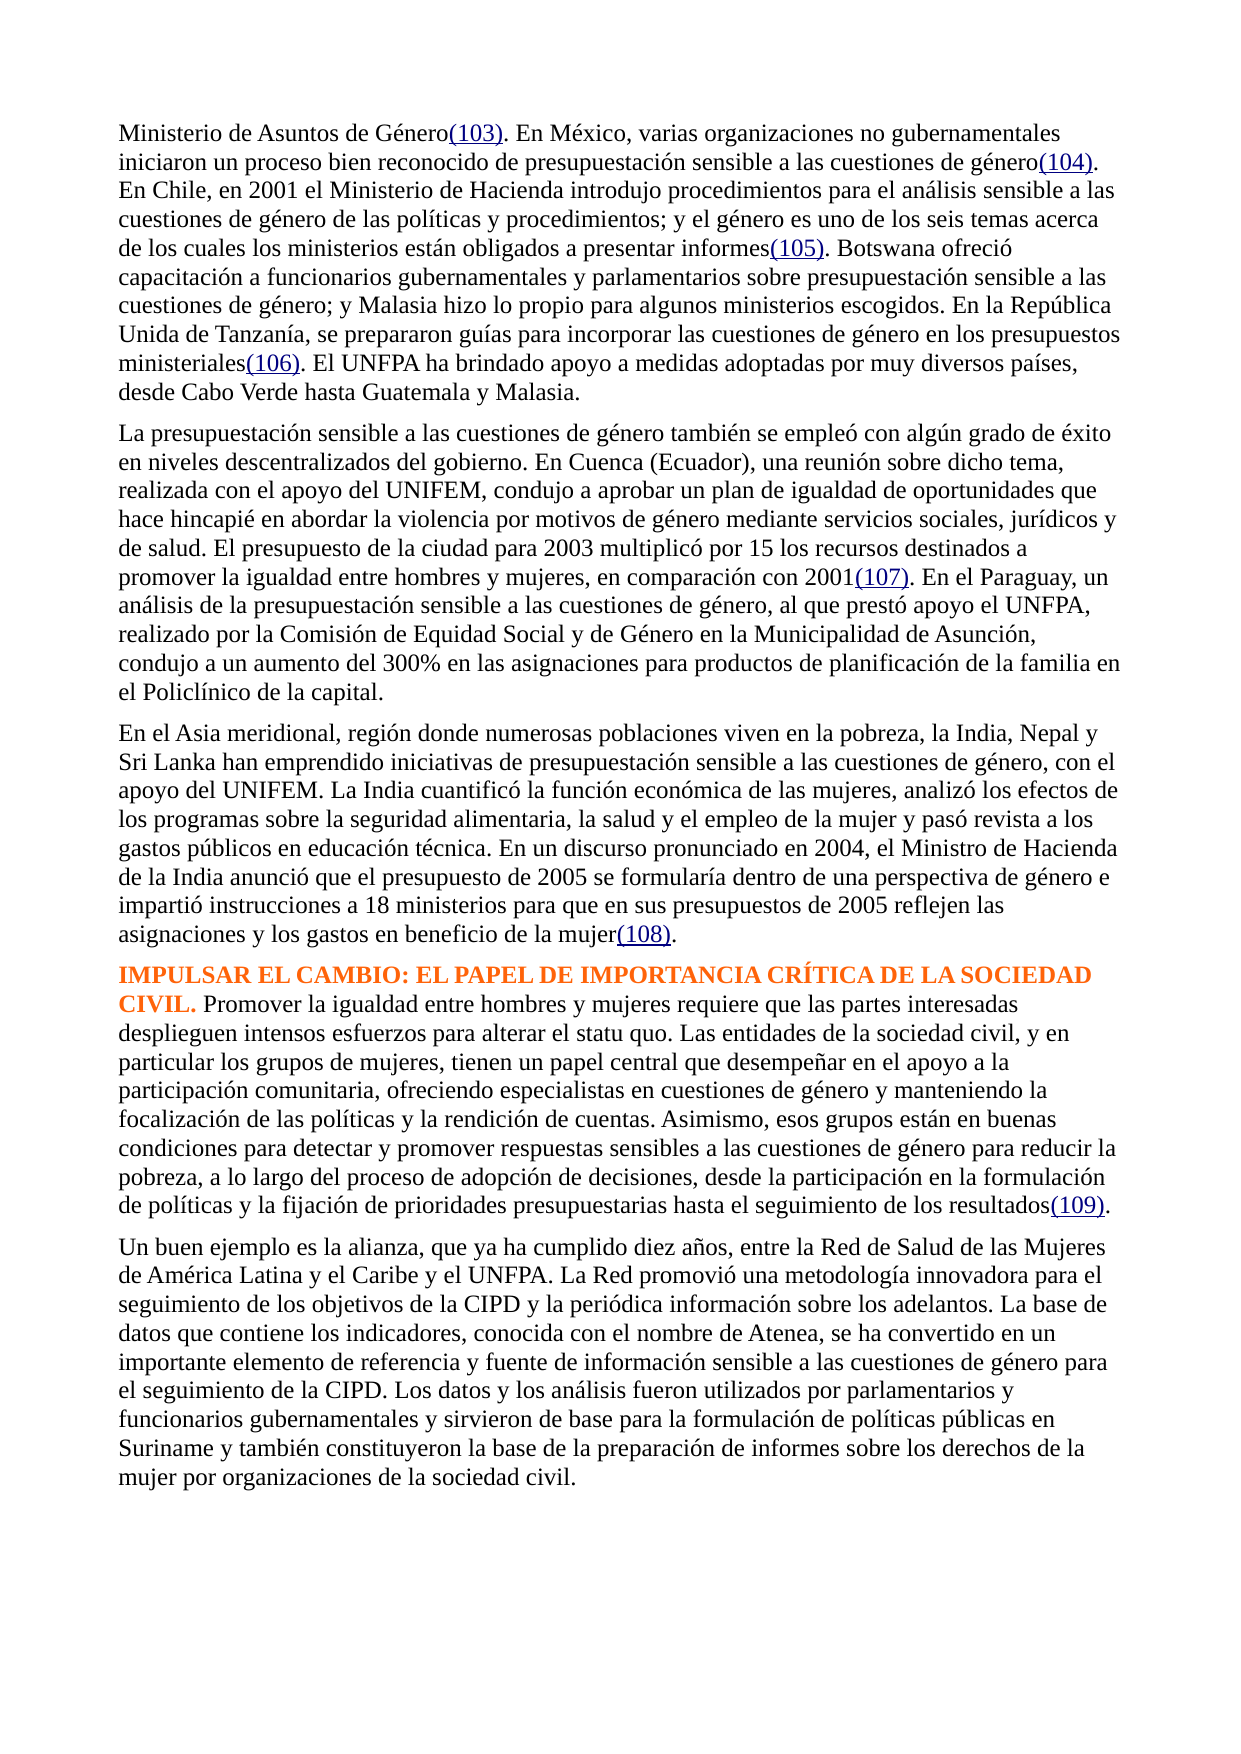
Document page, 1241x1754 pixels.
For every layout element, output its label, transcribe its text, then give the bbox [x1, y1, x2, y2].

text Un buen ejemplo es la alianza, que ya ha cumplido diez años, entre la Red de Salud de las Mujeres de América Latina y el Caribe y el UNFPA. La Red promovió una metodología innovadora para el seguimiento de los objetivos de la CIPD y la periódica información sobre los adelantos. La base de datos que contiene los indicadores, conocida con el nombre de Atenea, se ha convertido en un importante elemento de referencia y fuente de información sensible a las cuestiones de género para el seguimiento de la CIPD. Los datos y los análisis fueron utilizados por parlamentarios y funcionarios gubernamentales y sirvieron de base para la formulación de políticas públicas en Suriname y también constituyeron la base de la preparación de informes sobre los derechos de la mujer por organizaciones de la sociedad civil. [118, 1232, 1122, 1491]
text IMPULSAR EL CAMBIO: EL PAPEL DE IMPORTANCIA CRÍTICA DE LA SOCIEDAD CIVIL. Promover la igualdad entre hombres y mujeres requiere que las partes interesadas desplieguen intensos esfuerzos para alterar el statu quo. Las entidades de la sociedad civil, y en particular los grupos de mujeres, tienen un papel central que desempeñar en el apoyo a la participación comunitaria, ofreciendo especialistas en cuestiones de género y manteniendo la focalización de las políticas y la rendición de cuentas. Asimismo, esos grupos están en buenas condiciones para detectar y promover respuestas sensibles a las cuestiones de género para reducir la pobreza, a lo largo del proceso de adopción de decisiones, desde la participación en la formulación de políticas y la fijación de prioridades presupuestarias hasta el seguimiento de los resultados(109). [118, 961, 1122, 1219]
text Ministerio de Asuntos de Género(103). En México, varias organizaciones no gubernamentales iniciaron un proceso bien reconocido de presupuestación sensible a las cuestiones de género(104). En Chile, en 2001 el Ministerio de Hacienda introdujo procedimientos para el análisis sensible a las cuestiones de género de las políticas y procedimientos; y el género es uno de los seis temas acerca de los cuales los ministerios están obligados a presentar informes(105). Botswana ofreció capacitación a funcionarios gubernamentales y parlamentarios sobre presupuestación sensible a las cuestiones de género; y Malasia hizo lo propio para algunos ministerios escogidos. En la República Unida de Tanzanía, se prepararon guías para incorporar las cuestiones de género en los presupuestos ministeriales(106). El UNFPA ha brindado apoyo a medidas adoptadas por muy diversos países, desde Cabo Verde hasta Guatemala y Malasia. [118, 118, 1122, 406]
text En el Asia meridional, región donde numerosas poblaciones viven en la pobreza, la India, Nepal y Sri Lanka han emprendido iniciativas de presupuestación sensible a las cuestiones de género, con el apoyo del UNIFEM. La India cuantificó la función económica de las mujeres, analizó los efectos de los programas sobre la seguridad alimentaria, la salud y el empleo de la mujer y pasó revista a los gastos públicos en educación técnica. En un discurso pronunciado en 2004, el Ministro de Hacienda de la India anunció que el presupuesto de 2005 se formularía dentro de una perspectiva de género e impartió instrucciones a 18 ministerios para que en sus presupuestos de 2005 reflejen las asignaciones y los gastos en beneficio de la mujer(108). [118, 718, 1122, 948]
text La presupuestación sensible a las cuestiones de género también se empleó con algún grado de éxito en niveles descentralizados del gobierno. En Cuenca (Ecuador), una reunión sobre dicho tema, realizada con el apoyo del UNIFEM, condujo a aprobar un plan de igualdad de oportunidades que hace hincapié en abordar la violencia por motivos de género mediante servicios sociales, jurídicos y de salud. El presupuesto de la ciudad para 2003 multiplicó por 15 los recursos destinados a promover la igualdad entre hombres y mujeres, en comparación con 2001(107). En el Paraguay, un análisis de la presupuestación sensible a las cuestiones de género, al que prestó apoyo el UNFPA, realizado por la Comisión de Equidad Social y de Género en la Municipalidad de Asunción, condujo a un aumento del 300% en las asignaciones para productos de planificación de la familia en el Policlínico de la capital. [118, 418, 1122, 706]
